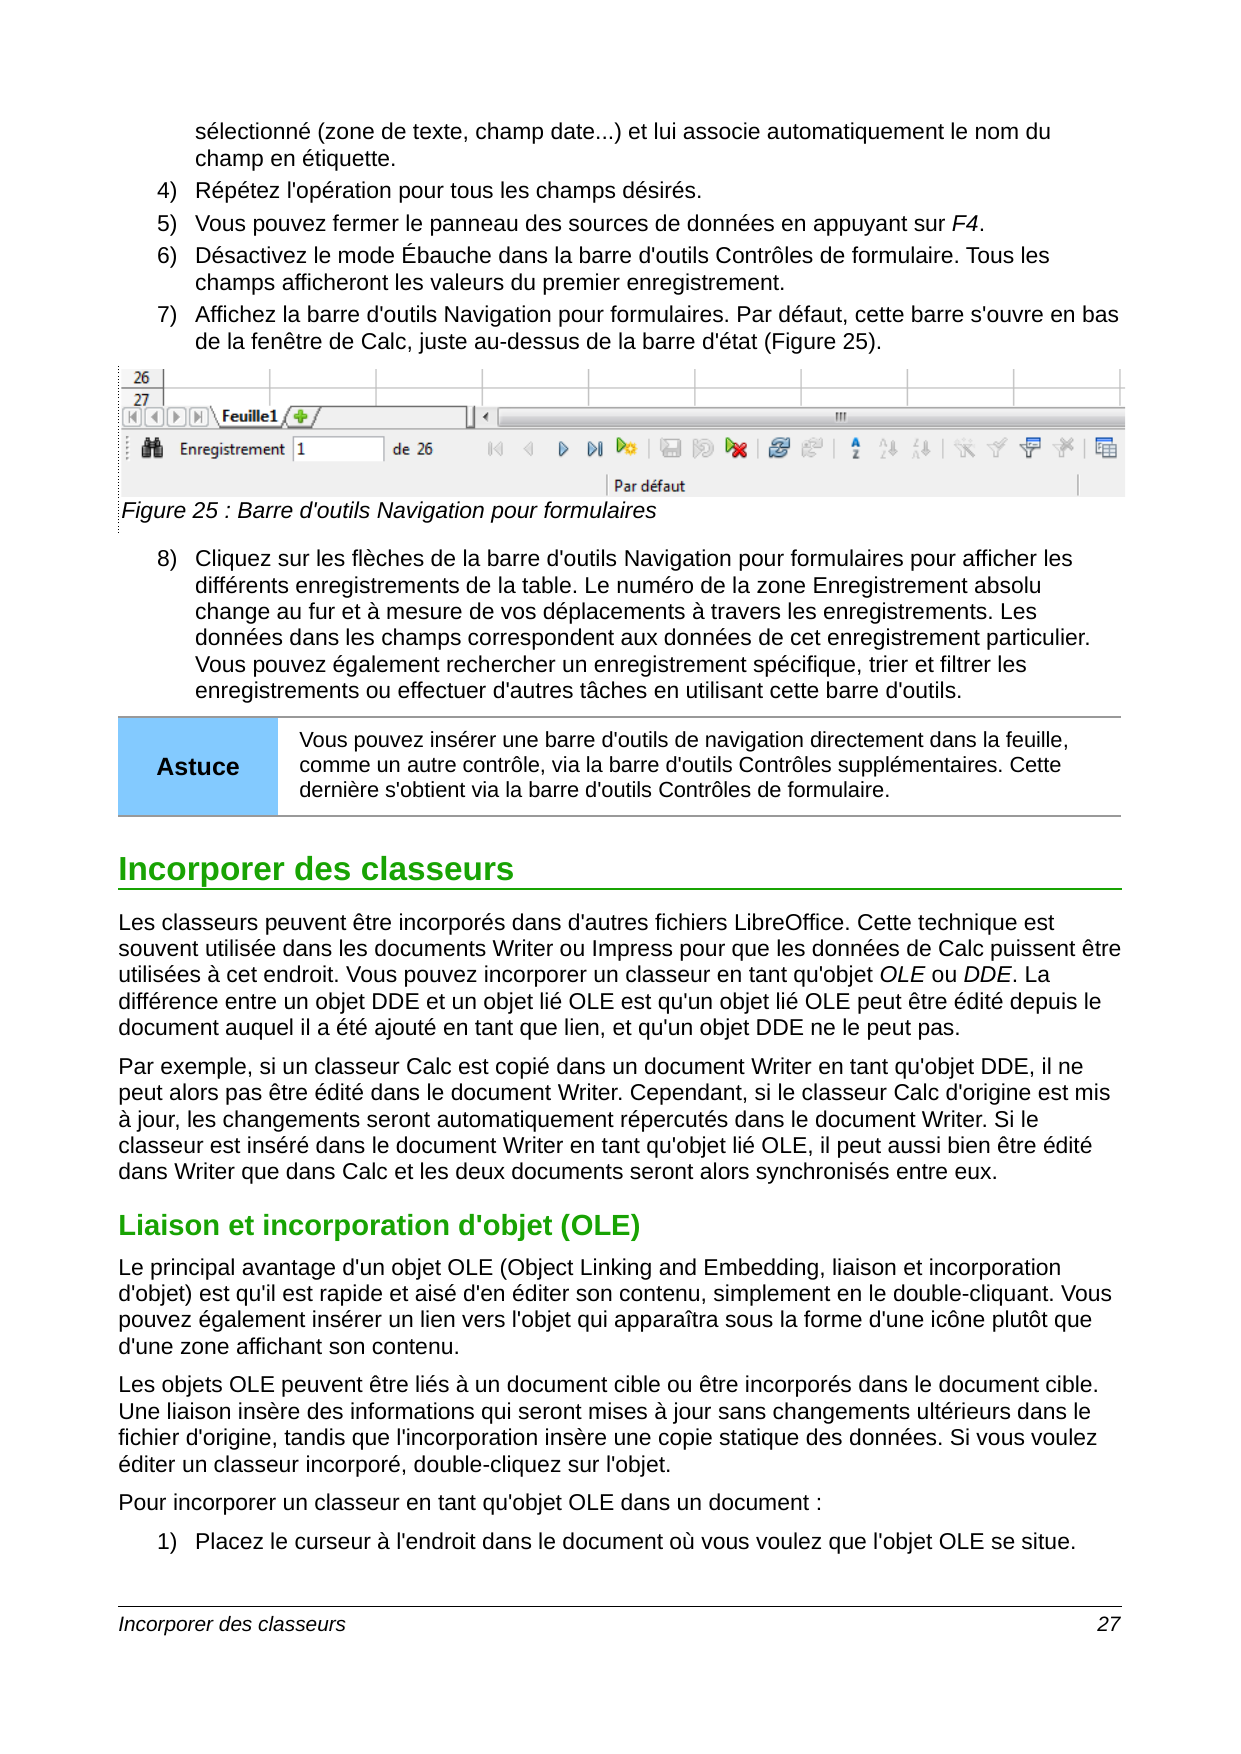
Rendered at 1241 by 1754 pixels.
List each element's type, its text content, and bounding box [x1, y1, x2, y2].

table_header Astuce [118, 718, 278, 815]
text Les objets OLE peuvent être liés à un document cible ou être incorporés dans le document cible. Une liaison insère des informations qui seront mises à jour sans changements ultérieurs dans le fichier d'origine, tandis que l'incorporation insère une copie statique des données. Si vous voulez éditer un classeur incorporé, double-cliquez sur l'objet. [118, 1371, 1122, 1477]
list Affichez la barre d'outils Navigation pour formulaires. Par défaut, cette barre s'ouvre en bas de la fenêtre de Calc, juste au-dessus de la barre d'état (Figure 25). [177, 301, 1122, 354]
list Désactivez le mode Ébauche dans la barre d'outils Contrôles de formulaire. Tous les champs afficheront les valeurs du premier enregistrement. [177, 242, 1122, 295]
list Cliquez sur les flèches de la barre d'outils Navigation pour formulaires pour afficher les différents enregistrements de la table. Le numéro de la zone Enregistrement absolu change au fur et à mesure de vos déplacements à travers les enregistrements. Les données dans les champs correspondent aux données de cet enregistrement particulier. Vous pouvez également rechercher un enregistrement spécifique, trier et filtrer les enregistrements ou effectuer d'autres tâches en utilisant cette barre d'outils. [177, 545, 1122, 703]
text Figure 25 : Barre d'outils Navigation pour formulaires [121, 497, 1125, 523]
text Les classeurs peuvent être incorporés dans d'autres fichiers LibreOffice. Cette technique est souvent utilisée dans les documents Writer ou Impress pour que les données de Calc puissent être utilisées à cet endroit. Vous pouvez incorporer un classeur en tant qu'objet OLE ou DDE. La différence entre un objet DDE et un objet lié OLE est qu'un objet lié OLE peut être édité depuis le document auquel il a été ajouté en tant que lien, et qu'un objet DDE ne le peut pas. [118, 908, 1122, 1040]
list Répétez l'opération pour tous les champs désirés. [177, 177, 1122, 203]
list sélectionné (zone de texte, champ date...) et lui associe automatiquement le nom du champ en étiquette. [177, 118, 1122, 171]
picture [121, 369, 1126, 497]
text Pour incorporer un classeur en tant qu'objet OLE dans un document : [118, 1489, 1122, 1516]
list Placez le curseur à l'endroit dans le document où vous voulez que l'objet OLE se situe. [177, 1528, 1122, 1554]
table_header Vous pouvez insérer une barre d'outils de navigation directement dans la feuille, comme un autre contrôle, via la barre d'outils Contrôles supplémentaires. Cette dernière s'obtient via la barre d'outils Contrôles de formulaire. [278, 718, 1121, 815]
subtitle Liaison et incorporation d'objet (OLE) [118, 1208, 1122, 1241]
text Le principal avantage d'un objet OLE (Object Linking and Embedding, liaison et incorporation d'objet) est qu'il est rapide et aisé d'en éditer son contenu, simplement en le double-cliquant. Vous pouvez également insérer un lien vers l'objet qui apparaîtra sous la forme d'une icône plutôt que d'une zone affichant son contenu. [118, 1253, 1122, 1359]
subtitle Incorporer des classeurs [118, 849, 1122, 888]
text Par exemple, si un classeur Calc est copié dans un document Writer en tant qu'objet DDE, il ne peut alors pas être édité dans le document Writer. Cependant, si le classeur Calc d'origine est mis à jour, les changements seront automatiquement répercutés dans le document Writer. Si le classeur est inséré dans le document Writer en tant qu'objet lié OLE, il peut aussi bien être édité dans Writer que dans Calc et les deux documents seront alors synchronisés entre eux. [118, 1053, 1122, 1184]
list Vous pouvez fermer le panneau des sources de données en appuyant sur F4. [177, 210, 1122, 236]
